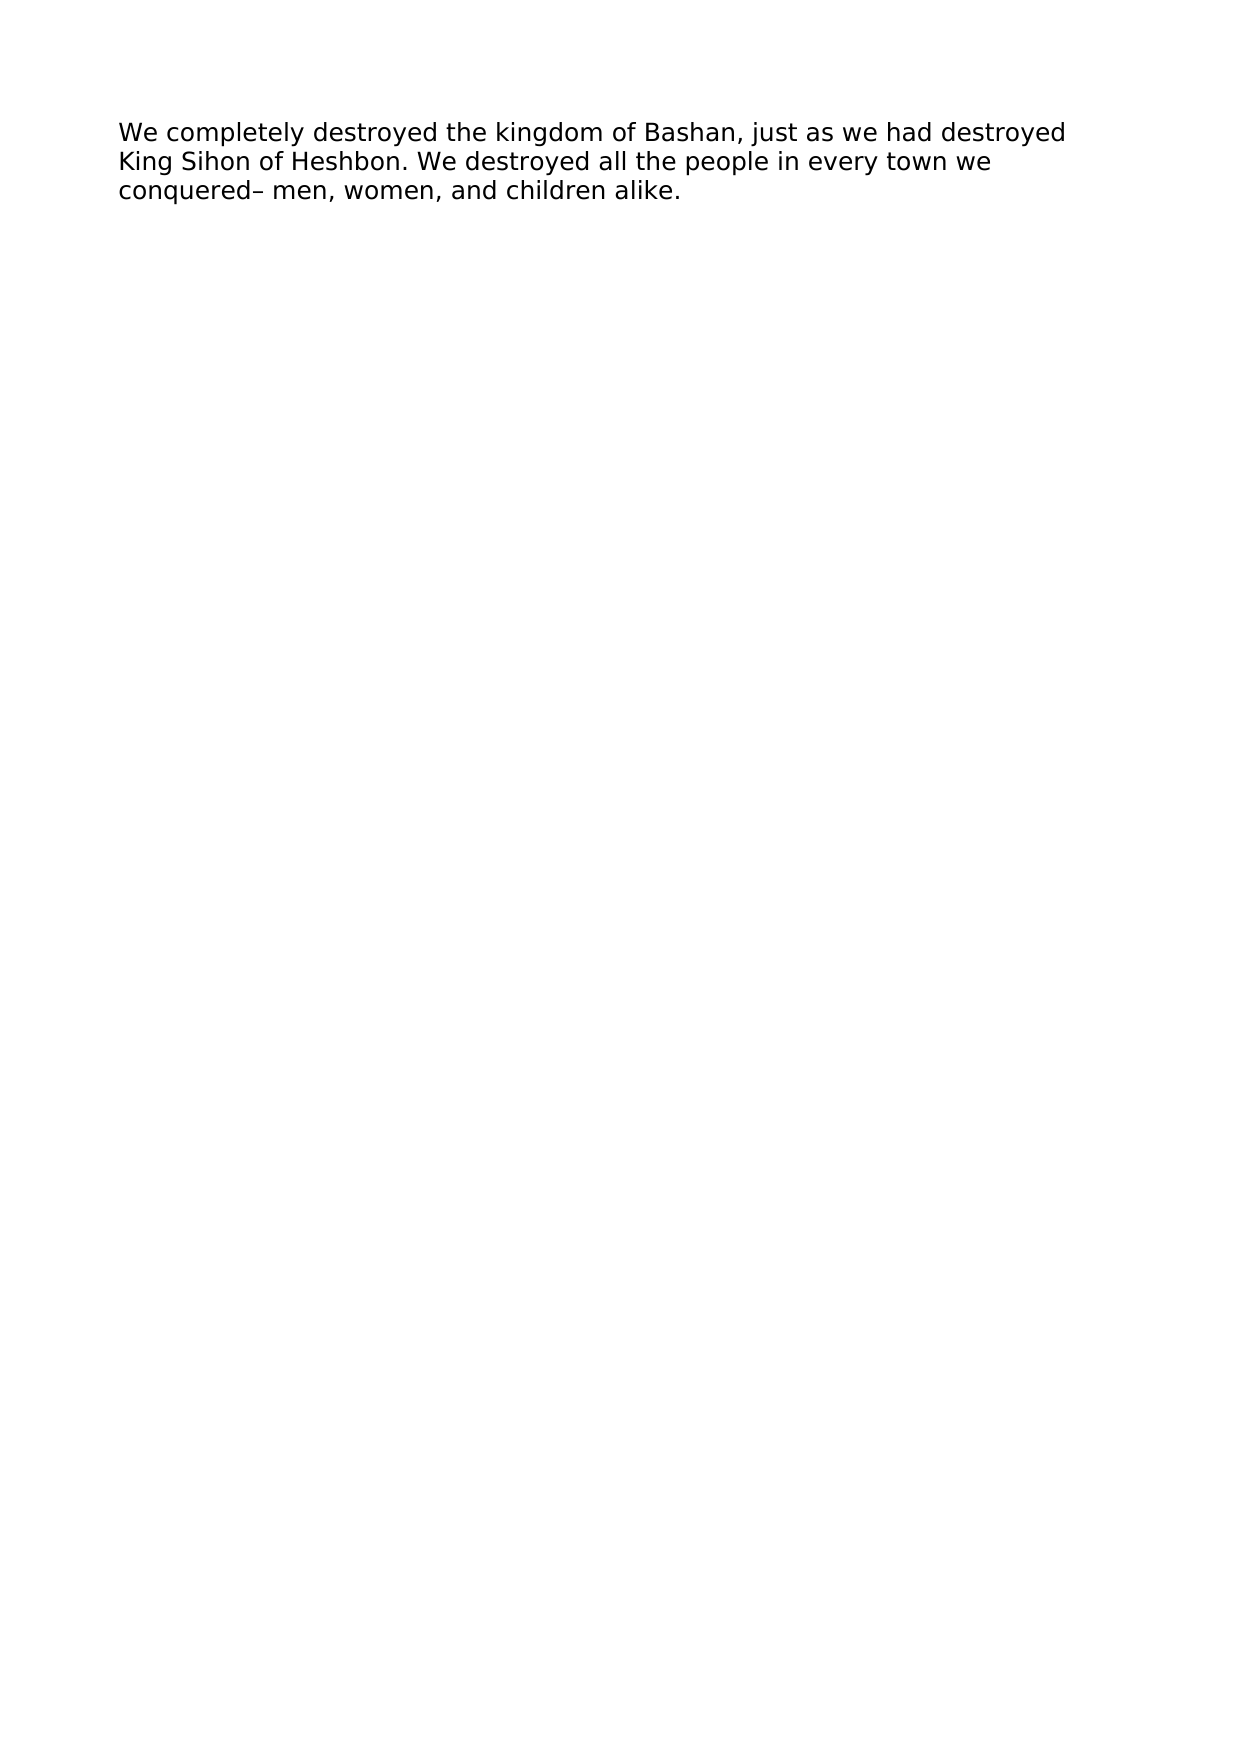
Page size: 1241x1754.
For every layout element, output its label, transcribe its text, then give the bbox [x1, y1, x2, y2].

text We completely destroyed the kingdom of Bashan, just as we had destroyed King Sihon of Heshbon. We destroyed all the people in every town we conquered– men, women, and children alike. [118, 118, 1122, 206]
